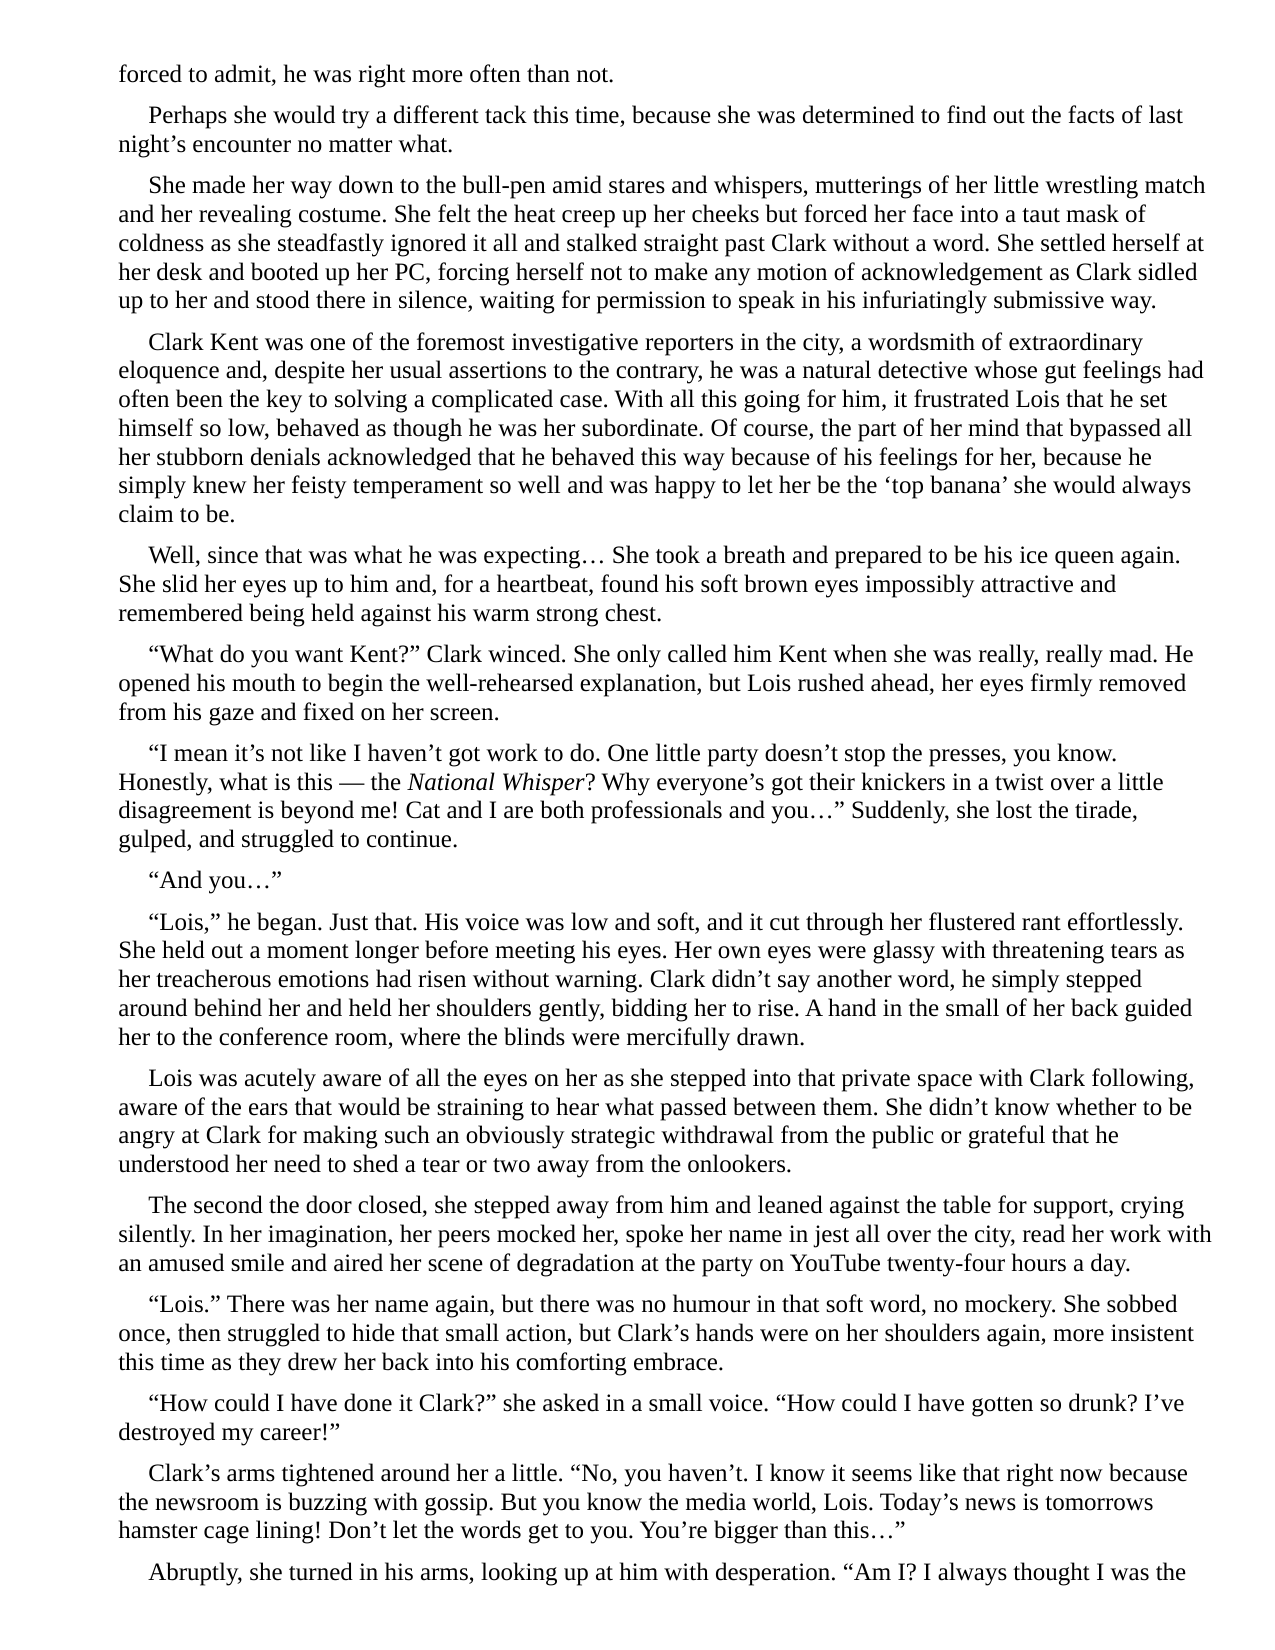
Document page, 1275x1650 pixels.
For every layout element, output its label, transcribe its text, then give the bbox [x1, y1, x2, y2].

text Clark Kent was one of the foremost investigative reporters in the city, a wordsmith of extraordinary eloquence and, despite her usual assertions to the contrary, he was a natural detective whose gut feelings had often been the key to solving a complicated case. With all this going for him, it frustrated Lois that he set himself so low, behaved as though he was her subordinate. Of course, the part of her mind that bypassed all her stubborn denials acknowledged that he behaved this way because of his feelings for her, because he simply knew her feisty temperament so well and was happy to let her be the ‘top banana’ she would always claim to be. [118, 327, 1216, 528]
text She made her way down to the bull-pen amid stares and whispers, mutterings of her little wrestling match and her revealing costume. She felt the heat creep up her cheeks but forced her face into a taut mask of coldness as she steadfastly ignored it all and stalked straight past Clark without a word. She settled herself at her desk and booted up her PC, forcing herself not to make any motion of acknowledgement as Clark sidled up to her and stood there in silence, waiting for permission to speak in his infuriatingly submissive way. [118, 170, 1216, 314]
text Clark’s arms tightened around her a little. “No, you haven’t. I know it seems like that right now because the newsroom is buzzing with gossip. But you know the media world, Lois. Today’s news is tomorrows hamster cage lining! Don’t let the words get to you. You’re bigger than this…” [118, 1458, 1216, 1544]
text Well, since that was what he was expecting… She took a breath and prepared to be his ice queen again. She slid her eyes up to him and, for a heartbeat, found his soft brown eyes impossibly attractive and remembered being held against his warm strong chest. [118, 540, 1216, 627]
text “I mean it’s not like I haven’t got work to do. One little party doesn’t stop the presses, you know. Honestly, what is this — the National Whisper? Why everyone’s got their knickers in a twist over a little disagreement is beyond me! Cat and I are both professionals and you…” Suddenly, she lost the tirade, gulped, and struggled to continue. [118, 738, 1216, 853]
text “How could I have done it Clark?” she asked in a small voice. “How could I have gotten so drunk? I’ve destroyed my career!” [118, 1388, 1216, 1445]
text “And you…” [118, 865, 1216, 894]
text Abruptly, she turned in his arms, looking up at him with desperation. “Am I? I always thought I was the [118, 1557, 1216, 1585]
text “Lois.” There was her name again, but there was no humour in that soft word, no mockery. She sobbed once, then struggled to hide that small action, but Clark’s hands were on her shoulders again, more insistent this time as they drew her back into his comforting embrace. [118, 1289, 1216, 1375]
text Perhaps she would try a different tack this time, because she was determined to find out the facts of last night’s encounter no matter what. [118, 100, 1216, 158]
text The second the door closed, she stepped away from him and leaned against the table for support, crying silently. In her imagination, her peers mocked her, spoke her name in jest all over the city, read her work with an amused smile and aired her scene of degradation at the party on YouTube twenty-four hours a day. [118, 1190, 1216, 1277]
text Lois was acutely aware of all the eyes on her as she stepped into that private space with Clark following, aware of the ears that would be straining to hear what passed between them. She didn’t know whether to be angry at Clark for making such an obviously strategic withdrawal from the public or grateful that he understood her need to shed a tear or two away from the onlookers. [118, 1063, 1216, 1178]
text “What do you want Kent?” Clark winced. She only called him Kent when she was really, really mad. He opened his mouth to begin the well-rehearsed explanation, but Lois rushed ahead, her eyes firmly removed from his gaze and fixed on her screen. [118, 639, 1216, 725]
text forced to admit, he was right more often than not. [118, 59, 1216, 88]
text “Lois,” he began. Just that. His voice was low and soft, and it cut through her flustered rant effortlessly. She held out a moment longer before meeting his eyes. Her own eyes were glassy with threatening tears as her treacherous emotions had risen without warning. Clark didn’t say another word, he simply stepped around behind her and held her shoulders gently, bidding her to rise. A hand in the small of her back guided her to the conference room, where the blinds were mercifully drawn. [118, 907, 1216, 1050]
